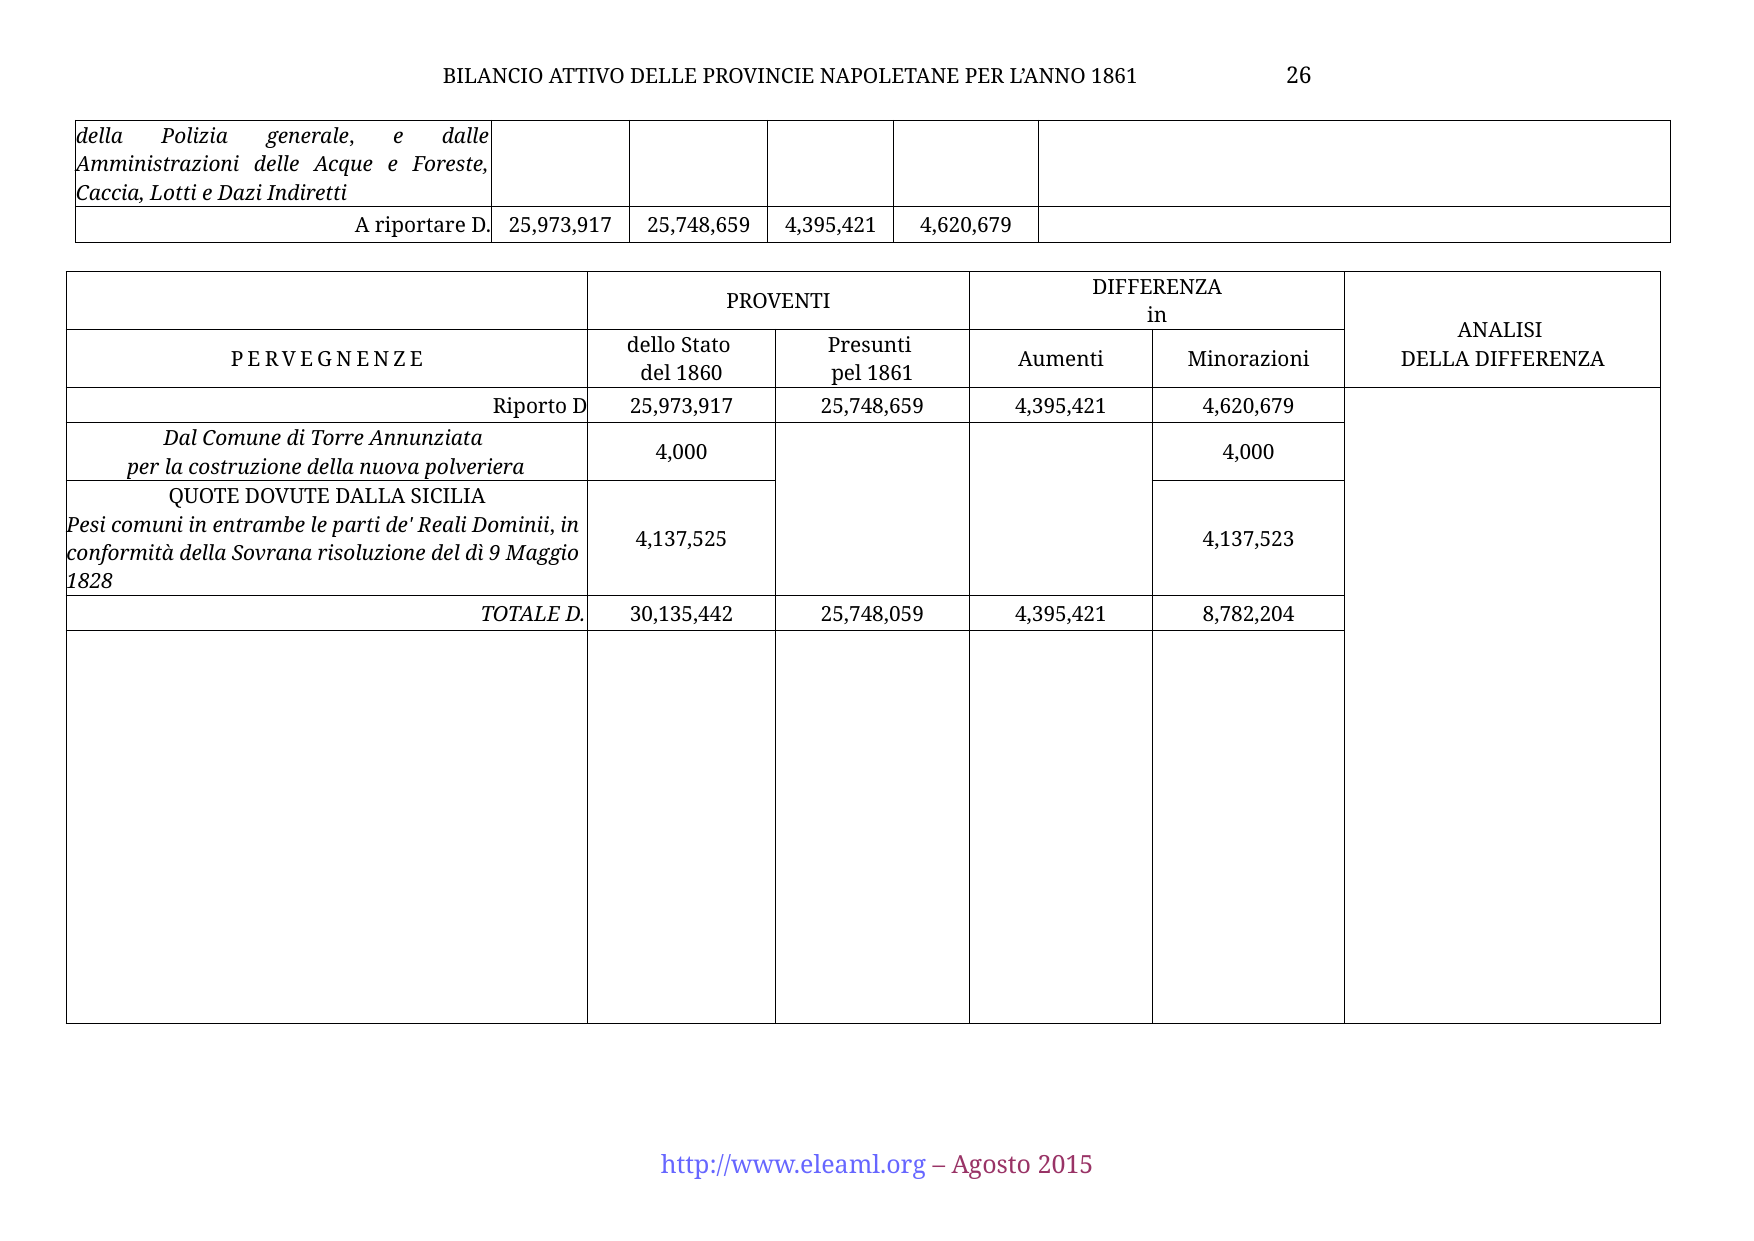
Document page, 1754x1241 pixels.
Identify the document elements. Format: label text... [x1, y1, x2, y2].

table_cell 4,620,679 [894, 238, 1038, 242]
table_cell 34,400 [492, 121, 629, 206]
table_cell [970, 839, 1152, 1023]
table_cell 25,973,917 [492, 238, 629, 242]
table_cell Minorazioni [1153, 373, 1344, 387]
table_cell 4,137,525 [588, 481, 775, 524]
table_cell [588, 839, 775, 1023]
table_header ANALISI DELLA DIFFERENZA [1345, 372, 1660, 387]
table_cell [67, 839, 587, 1023]
table_cell [1345, 388, 1660, 1023]
table_cell 4,395,421 [768, 238, 893, 242]
table_cell Minorazioni [1153, 330, 1344, 344]
table_cell 4,137,525 [588, 552, 775, 595]
table_cell [768, 121, 893, 206]
table_cell 4,000 [1153, 466, 1344, 480]
table_header PROVENTI [588, 272, 969, 286]
table_header ANALISI DELLA DIFFERENZA [1345, 272, 1660, 315]
table_cell 1,000 [894, 121, 1038, 206]
table_cell 33,400 [630, 121, 767, 206]
table_cell A riportare D. [76, 238, 491, 242]
table_cell 25,748,659 [630, 238, 767, 242]
table_cell 4,137,523 [1153, 552, 1344, 595]
table_cell Questa somma proviene dalla minorazione clic si è presunta per l’Amministrazione de’ Lotti. [1039, 121, 1670, 206]
table_cell [776, 631, 969, 815]
table_header PROVENTI [588, 315, 969, 329]
table_cell PERVEGNENZE [67, 330, 587, 344]
table_header [67, 272, 587, 329]
table_cell PERVEGNENZE [67, 373, 587, 387]
table_cell [1039, 207, 1670, 242]
table_cell [588, 631, 775, 815]
table_cell 4,000 [1153, 423, 1344, 437]
table_cell [970, 423, 1152, 595]
table_cell [67, 631, 587, 815]
table_cell Aumenti [970, 330, 1152, 344]
table_cell 4,000 [588, 423, 775, 437]
table_cell Aumenti [970, 373, 1152, 387]
table_cell [1153, 839, 1344, 1023]
table_cell 4,000 [588, 466, 775, 480]
table_cell [776, 839, 969, 1023]
table_cell 4,137,523 [1153, 481, 1344, 524]
table_cell [970, 631, 1152, 815]
table_cell [1153, 631, 1344, 815]
table_cell [776, 423, 969, 595]
